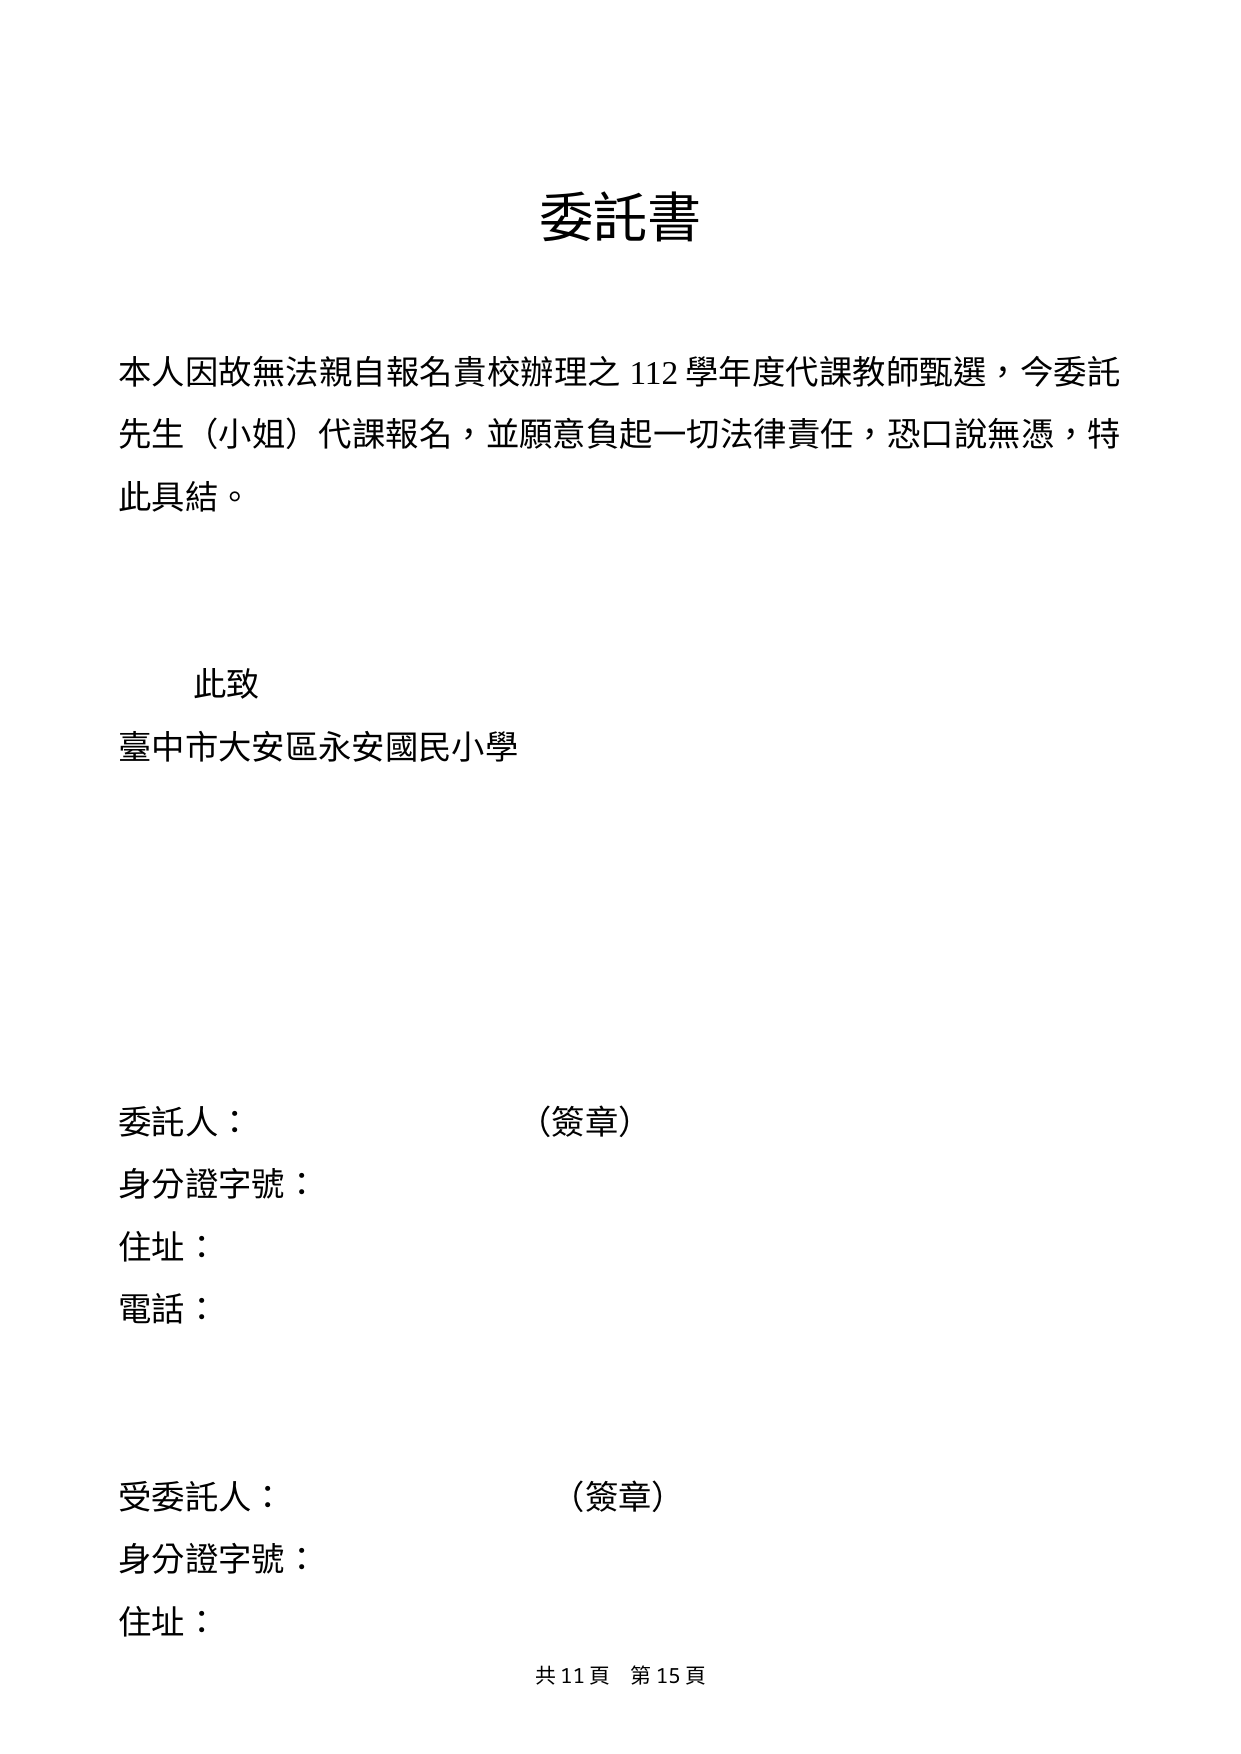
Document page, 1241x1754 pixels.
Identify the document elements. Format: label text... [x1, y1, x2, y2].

text 此致 [118, 641, 1122, 703]
text 受委託人： （簽章） [118, 1453, 1122, 1516]
text 住址： [118, 1203, 1122, 1266]
text 委託書 [118, 141, 1122, 266]
text 委託人： （簽章） [118, 1078, 1122, 1141]
text 住址： [118, 1578, 1122, 1641]
text 身分證字號： [118, 1141, 1122, 1203]
text 臺中市大安區永安國民小學 [118, 703, 1122, 766]
text 電話： [118, 1266, 1122, 1328]
text 身分證字號： [118, 1516, 1122, 1578]
text 本人因故無法親自報名貴校辦理之112學年度代課教師甄選，今委託 先生（小姐）代課報名，並願意負起一切法律責任，恐口說無憑，特此具結。 [118, 328, 1122, 516]
